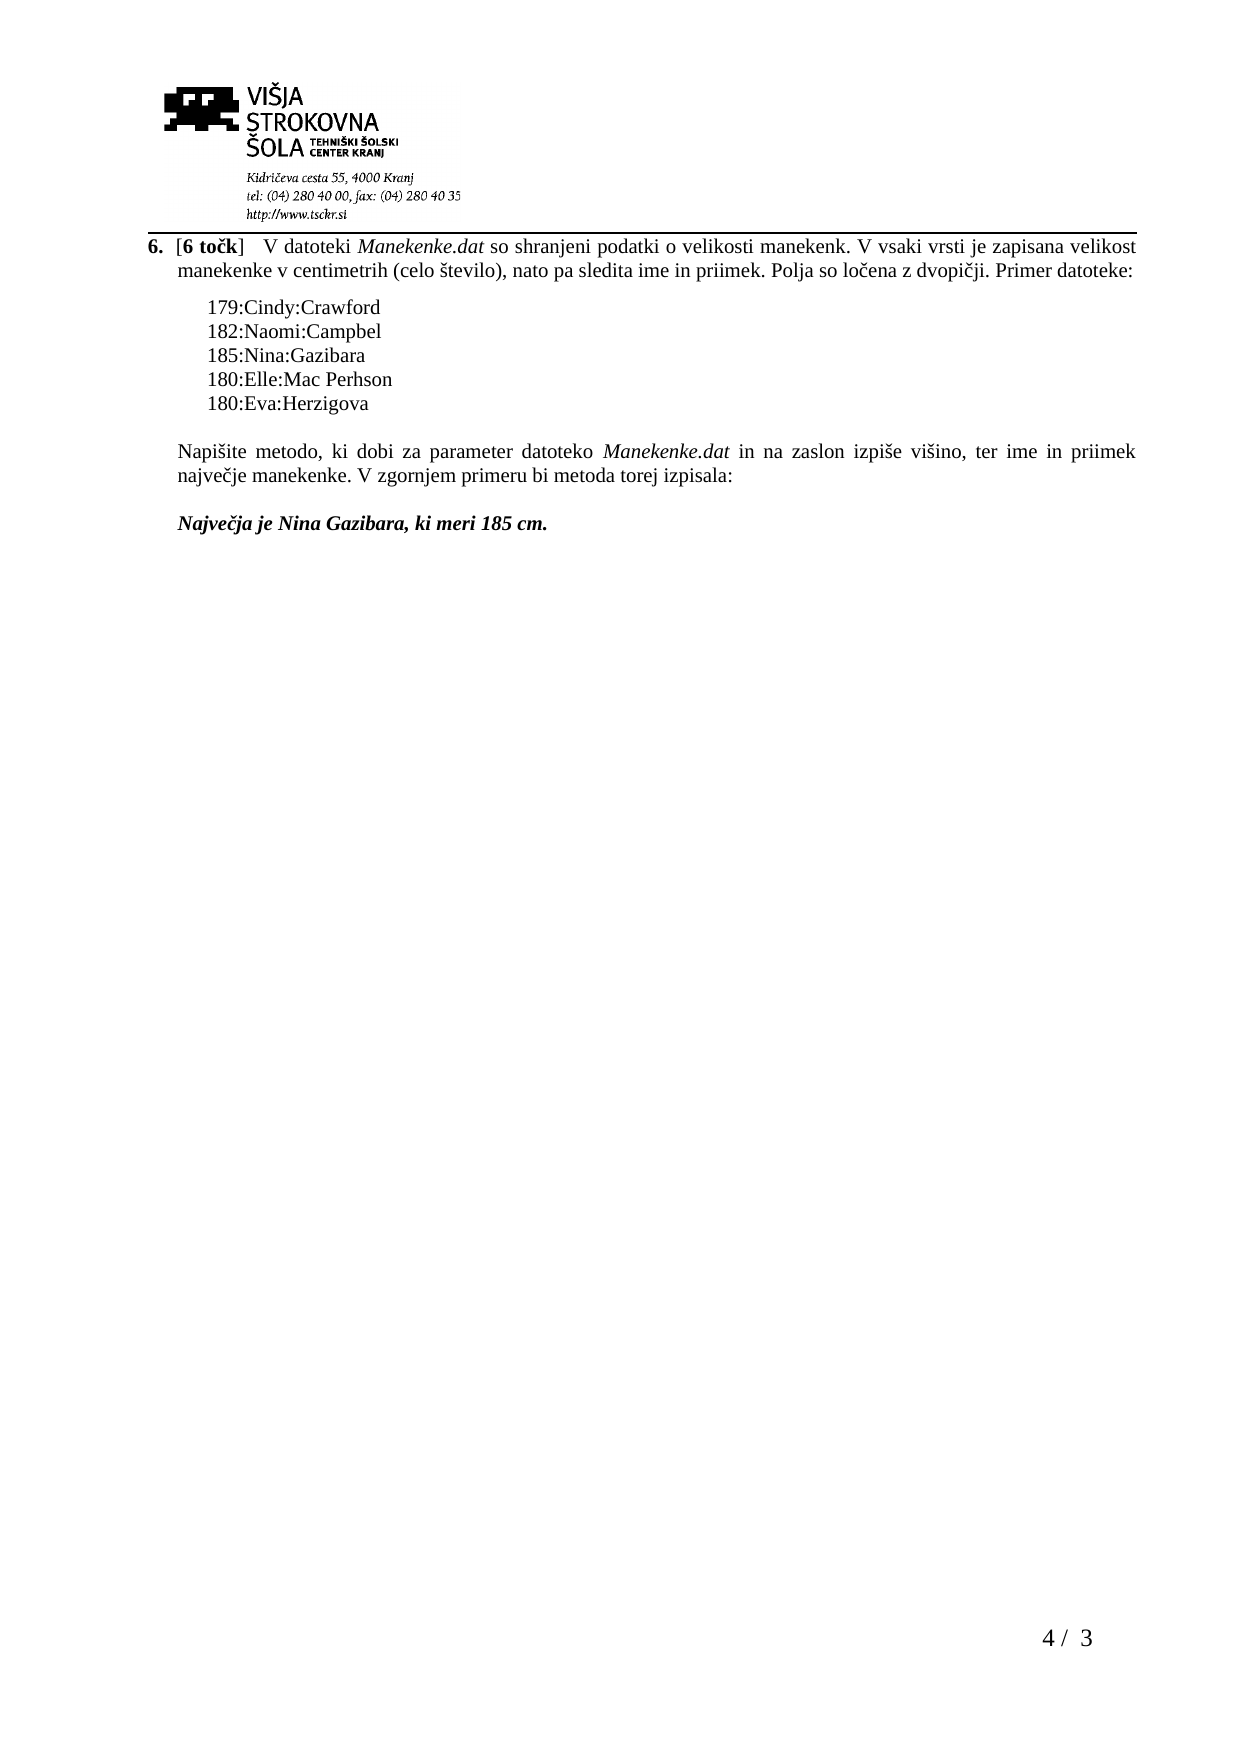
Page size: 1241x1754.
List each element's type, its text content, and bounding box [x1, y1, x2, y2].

text 185:Nina:Gazibara [207, 343, 1137, 367]
text 182:Naomi:Campbel [207, 319, 1137, 343]
text 180:Elle:Mac Perhson [207, 367, 1137, 391]
picture [164, 82, 461, 222]
text Največja je Nina Gazibara, ki meri 185 cm. [177, 511, 1137, 535]
text 179:Cindy:Crawford [207, 294, 1137, 319]
text 180:Eva:Herzigova [207, 391, 1137, 415]
text 6. [6 točk] V datoteki Manekenke.dat so shranjeni podatki o velikosti manekenk. V vsaki vrsti je zapisana velikost manekenke v centimetrih (celo število), nato pa sledita ime in priimek. Polja so ločena z dvopičji. Primer datoteke: [148, 234, 1137, 282]
text Napišite metodo, ki dobi za parameter datoteko Manekenke.dat in na zaslon izpiše višino, ter ime in priimek največje manekenke. V zgornjem primeru bi metoda torej izpisala: [177, 439, 1137, 487]
